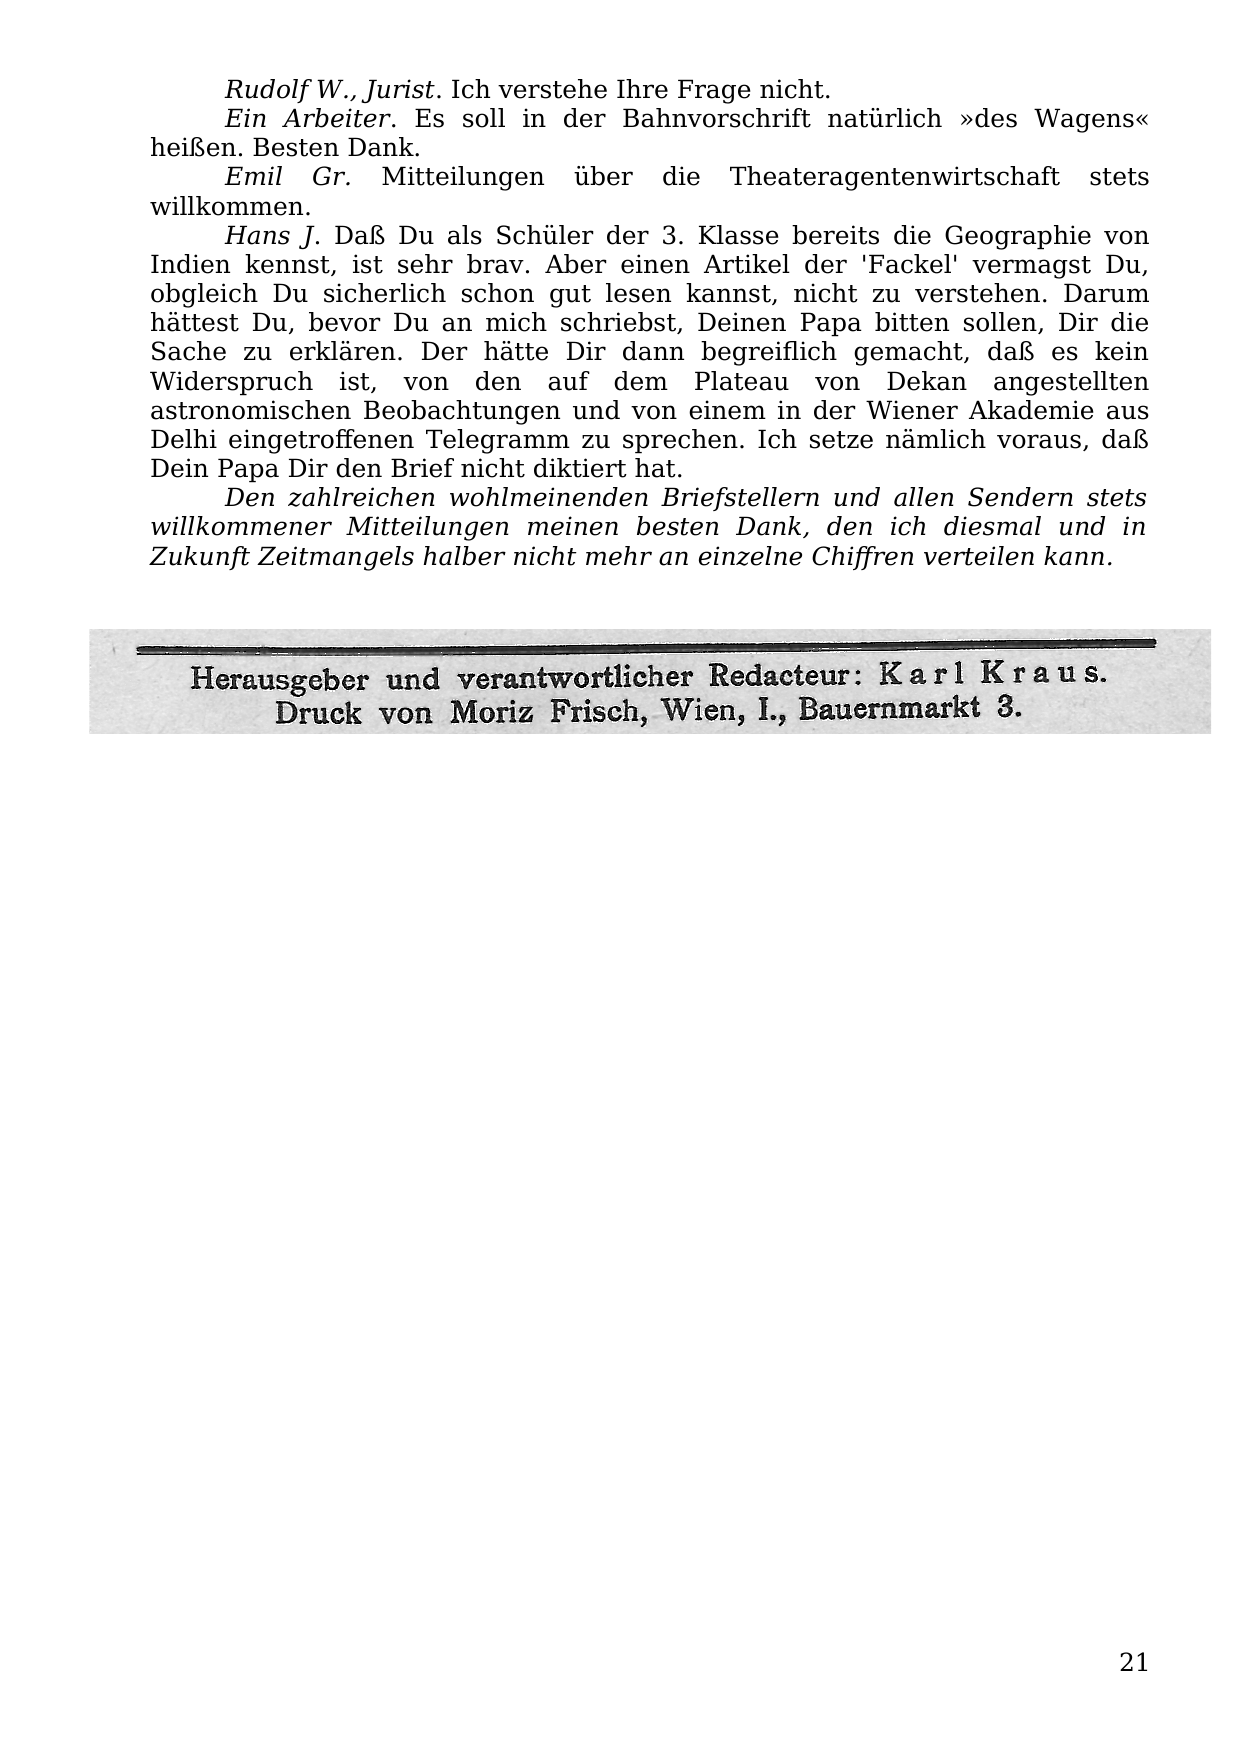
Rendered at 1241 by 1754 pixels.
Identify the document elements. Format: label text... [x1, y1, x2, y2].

text Ein Arbeiter. Es soll in der Bahnvorschrift natürlich »des Wagens« heißen. Besten Dank. [150, 104, 1151, 162]
text Rudolf W., Jurist. Ich verstehe Ihre Frage nicht. [150, 75, 1151, 104]
text Emil Gr. Mitteilungen über die Theateragentenwirtschaft stets willkommen. [150, 162, 1151, 221]
text Hans J. Daß Du als Schüler der 3. Klasse bereits die Geographie von Indien kennst, ist sehr brav. Aber einen Artikel der 'Fackel' vermagst Du, obgleich Du sicherlich schon gut lesen kannst, nicht zu verstehen. Darum hättest Du, bevor Du an mich schriebst, Deinen Papa bitten sollen, Dir die Sache zu erklären. Der hätte Dir dann begreiflich gemacht, daß es kein Widerspruch ist, von den auf dem Plateau von Dekan angestellten astronomischen Beobachtungen und von einem in der Wiener Akademie aus Delhi eingetroffenen Telegramm zu sprechen. Ich setze nämlich voraus, daß Dein Papa Dir den Brief nicht diktiert hat. [150, 221, 1151, 483]
text Den zahlreichen wohlmeinenden Briefstellern und allen Sendern stets willkommener Mitteilungen meinen besten Dank, den ich diesmal und in Zukunft Zeitmangels halber nicht mehr an einzelne Chiffren verteilen kann. [150, 483, 1151, 571]
picture [89, 629, 1212, 734]
